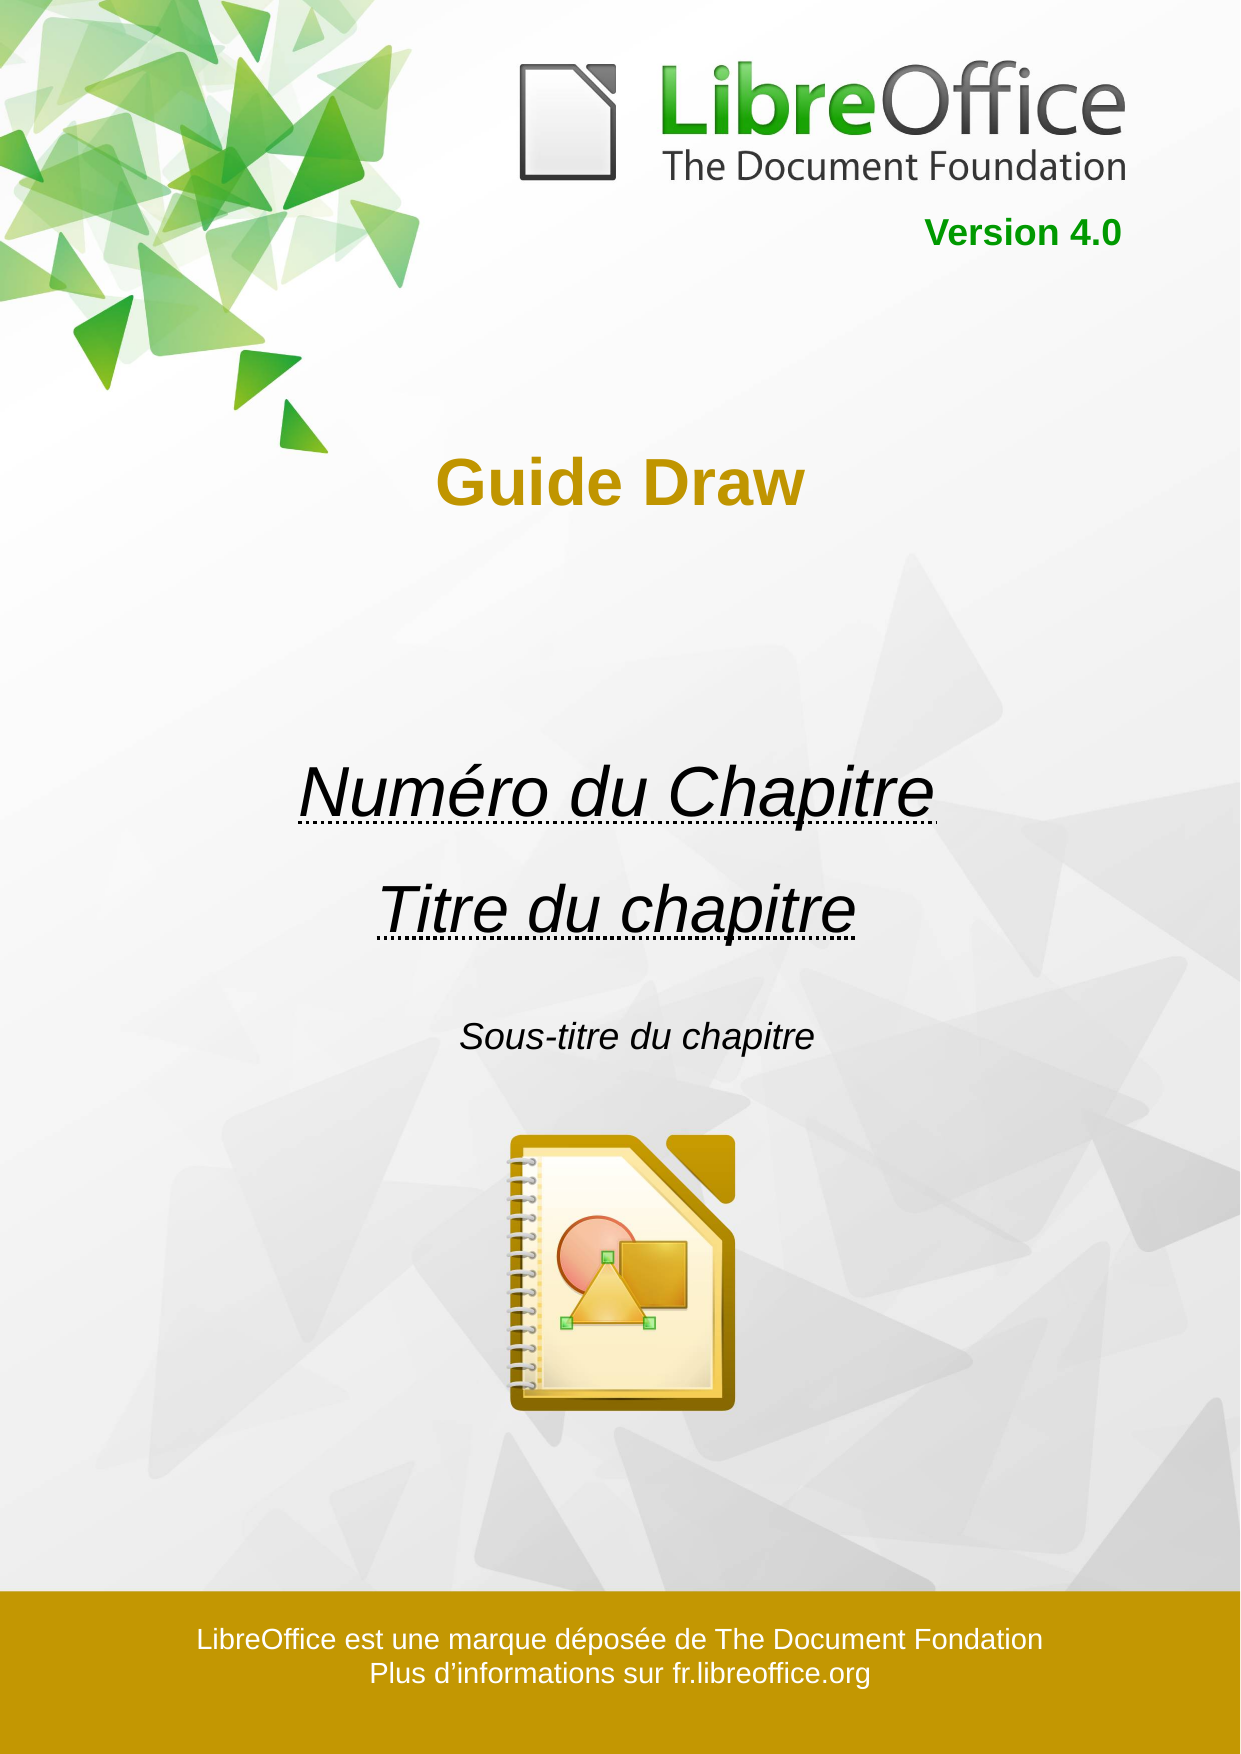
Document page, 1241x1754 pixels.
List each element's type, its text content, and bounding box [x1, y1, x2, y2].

text Guide Draw [0, 442, 1240, 519]
text Version 4.0 [0, 210, 1122, 253]
picture [0, 0, 1241, 1754]
subtitle Numéro du Chapitre Titre du chapitre [0, 750, 1240, 947]
subtitle Sous-titre du chapitre [37, 1014, 1240, 1057]
